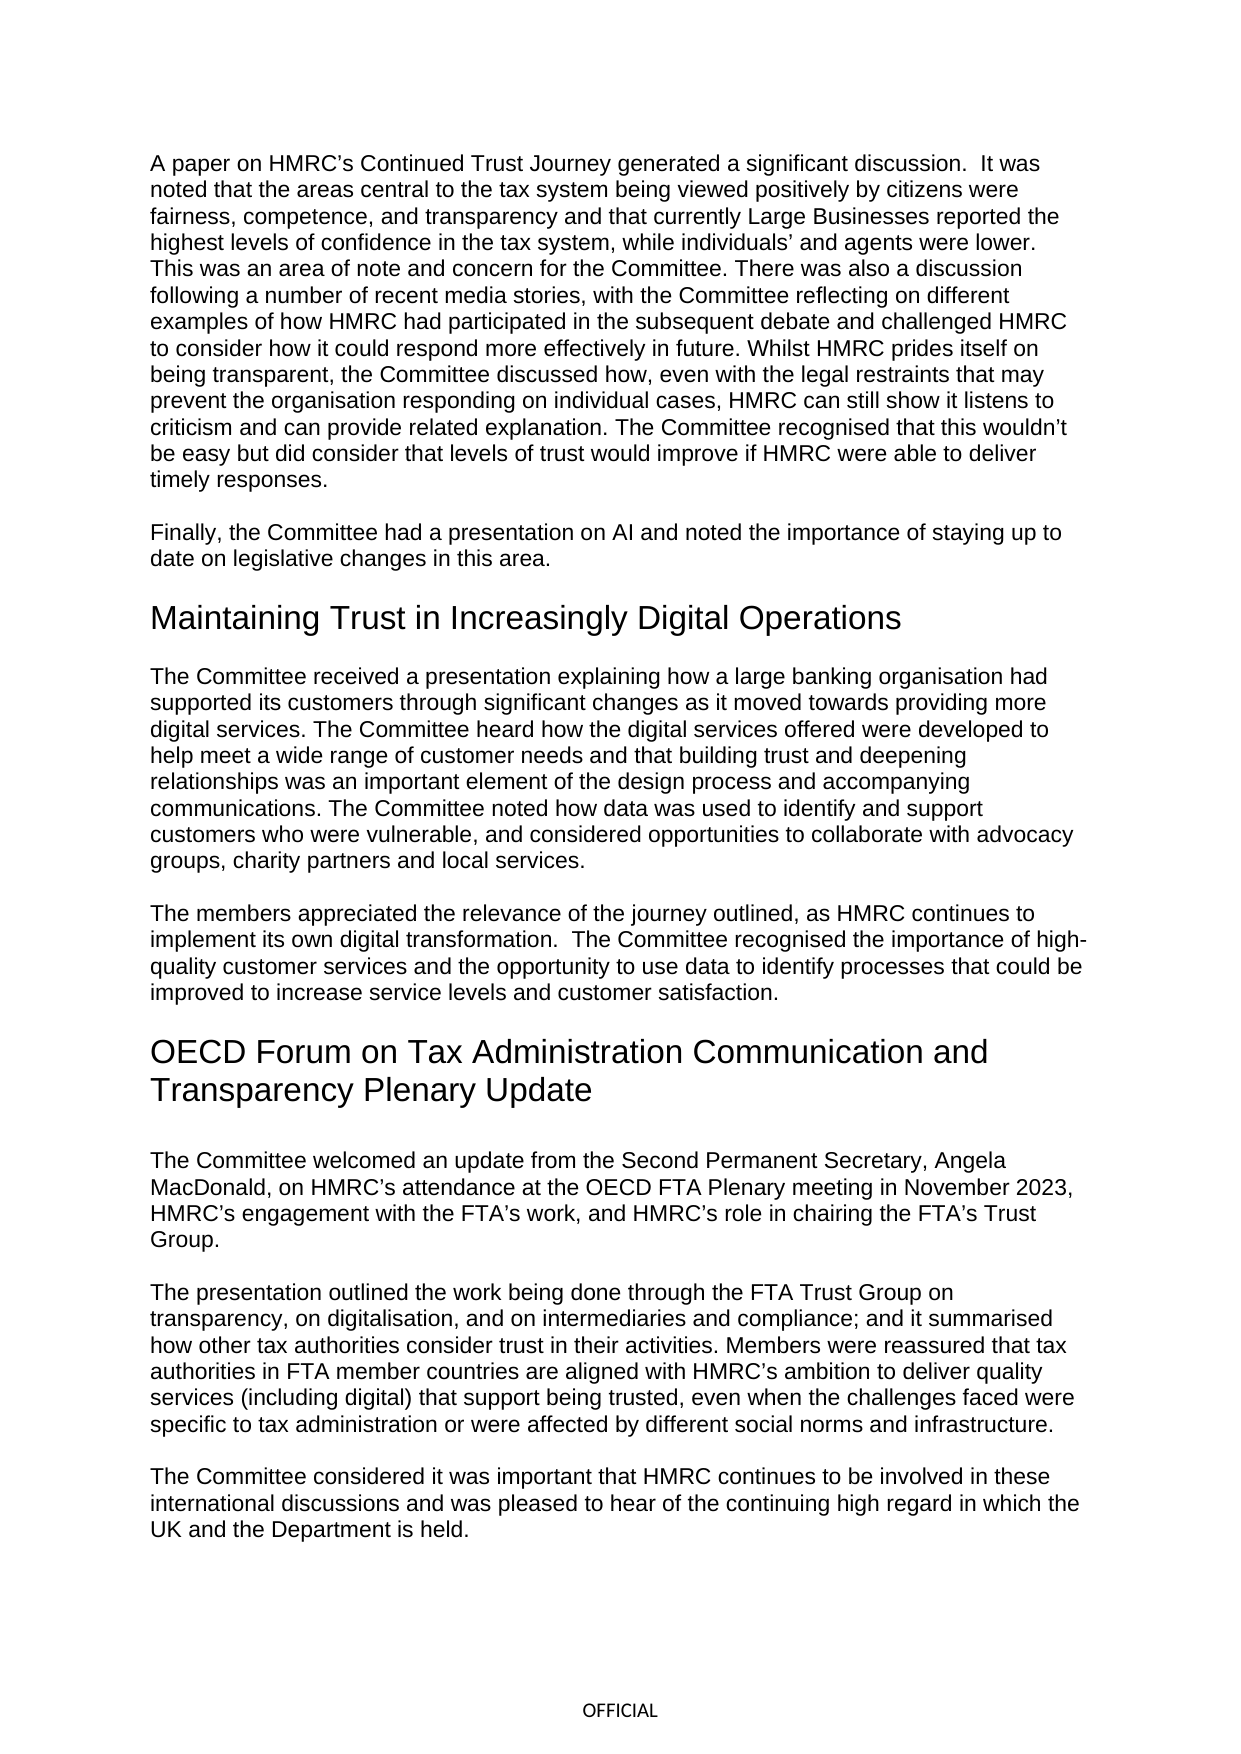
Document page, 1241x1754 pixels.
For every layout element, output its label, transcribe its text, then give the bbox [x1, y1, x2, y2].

text The Committee welcomed an update from the Second Permanent Secretary, Angela MacDonald, on HMRC’s attendance at the OECD FTA Plenary meeting in November 2023, HMRC’s engagement with the FTA’s work, and HMRC’s role in chairing the FTA’s Trust Group. [150, 1147, 1090, 1252]
text The members appreciated the relevance of the journey outlined, as HMRC continues to implement its own digital transformation. The Committee recognised the importance of high-quality customer services and the opportunity to use data to identify processes that could be improved to increase service levels and customer satisfaction. [150, 900, 1090, 1005]
text A paper on HMRC’s Continued Trust Journey generated a significant discussion. It was noted that the areas central to the tax system being viewed positively by citizens were fairness, competence, and transparency and that currently Large Businesses reported the highest levels of confidence in the tax system, while individuals’ and agents were lower. This was an area of note and concern for the Committee. There was also a discussion following a number of recent media stories, with the Committee reflecting on different examples of how HMRC had participated in the subsequent debate and challenged HMRC to consider how it could respond more effectively in future. Whilst HMRC prides itself on being transparent, the Committee discussed how, even with the legal restraints that may prevent the organisation responding on individual cases, HMRC can still show it listens to criticism and can provide related explanation. The Committee recognised that this wouldn’t be easy but did consider that levels of trust would improve if HMRC were able to deliver timely responses. [150, 150, 1090, 493]
text Maintaining Trust in Increasingly Digital Operations [150, 598, 1090, 636]
text The presentation outlined the work being done through the FTA Trust Group on transparency, on digitalisation, and on intermediaries and compliance; and it summarised how other tax authorities consider trust in their activities. Members were reassured that tax authorities in FTA member countries are aligned with HMRC’s ambition to deliver quality services (including digital) that support being trusted, even when the challenges faced were specific to tax administration or were affected by different social norms and infrastructure. [150, 1279, 1090, 1437]
text Finally, the Committee had a presentation on AI and noted the importance of staying up to date on legislative changes in this area. [150, 519, 1090, 572]
text OECD Forum on Tax Administration Communication and Transparency Plenary Update [150, 1032, 1090, 1109]
text The Committee considered it was important that HMRC continues to be involved in these international discussions and was pleased to hear of the continuing high regard in which the UK and the Department is held. [150, 1463, 1090, 1542]
text The Committee received a presentation explaining how a large banking organisation had supported its customers through significant changes as it moved towards providing more digital services. The Committee heard how the digital services offered were developed to help meet a wide range of customer needs and that building trust and deepening relationships was an important element of the design process and accompanying communications. The Committee noted how data was used to identify and support customers who were vulnerable, and considered opportunities to collaborate with advocacy groups, charity partners and local services. [150, 663, 1090, 874]
